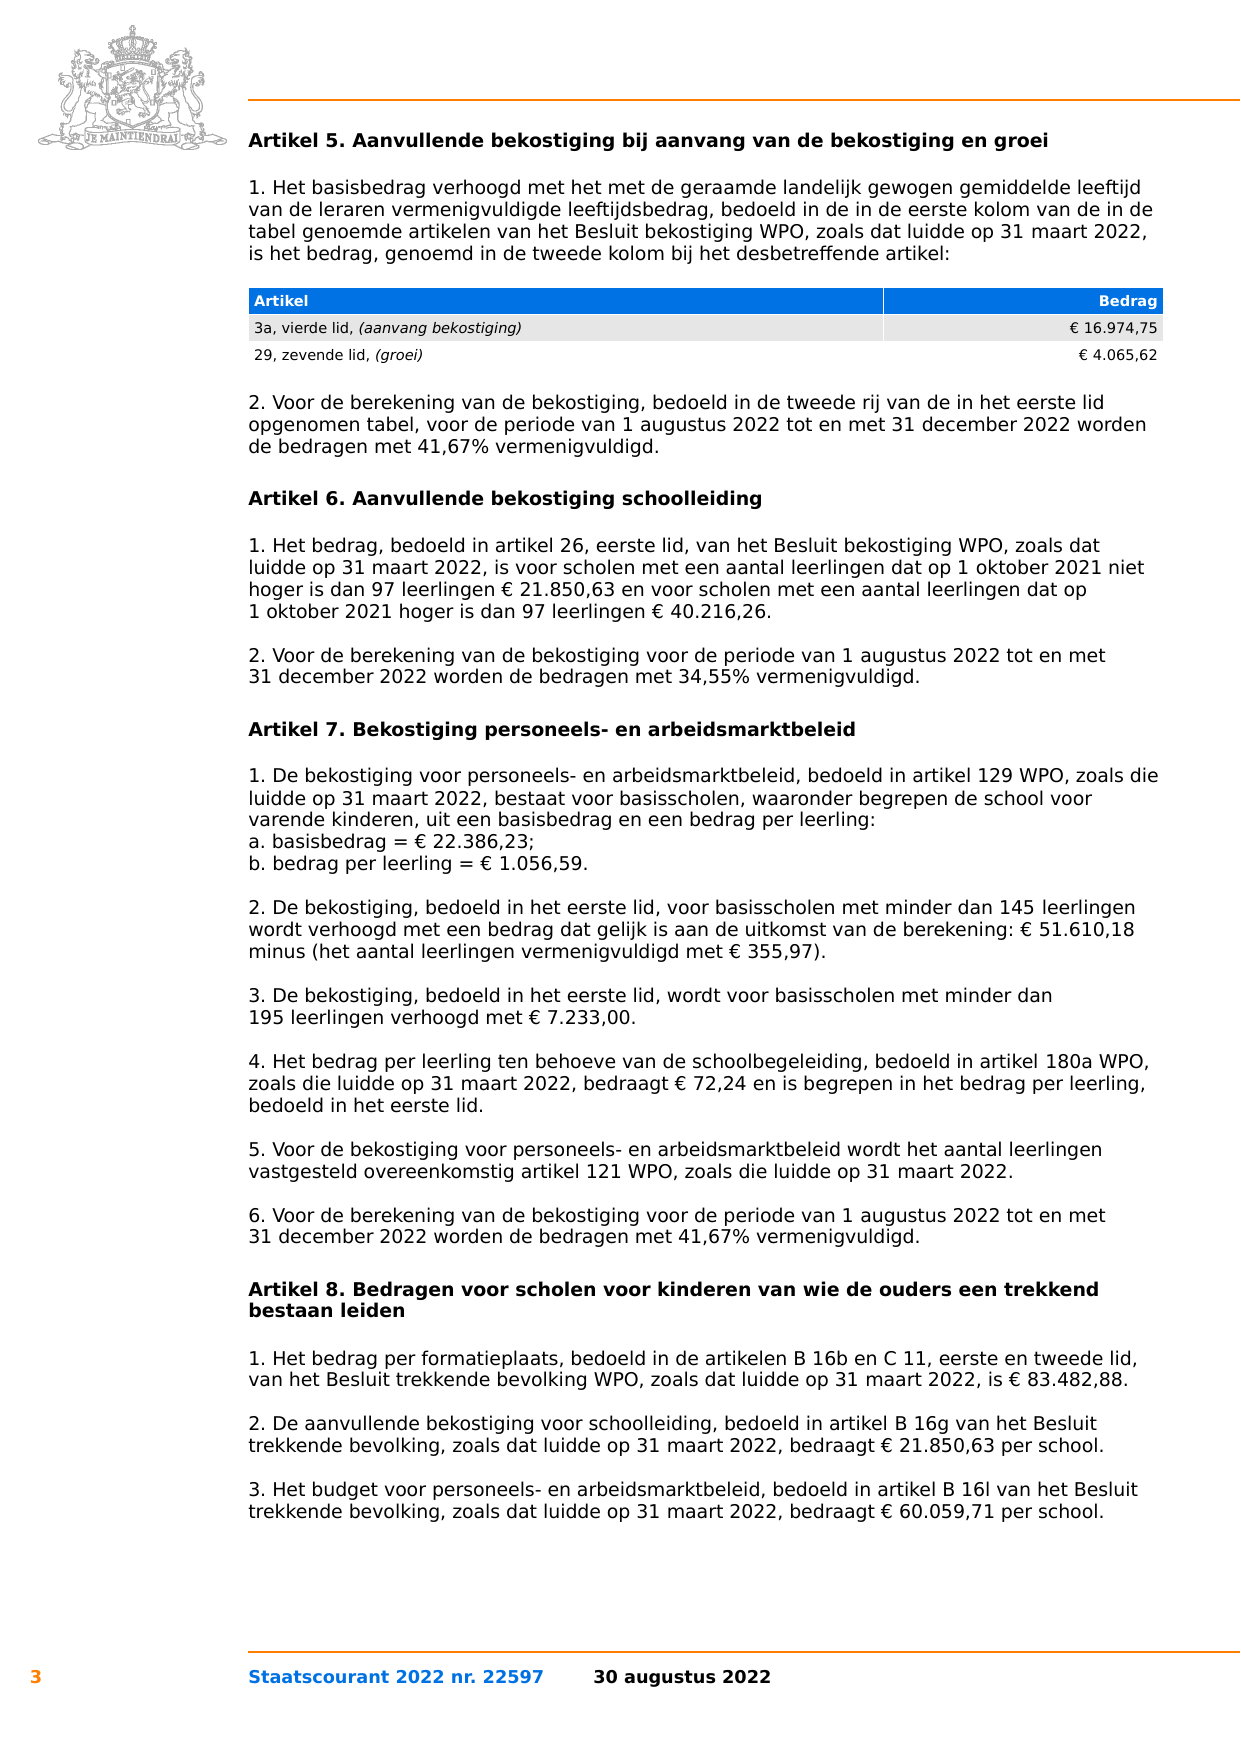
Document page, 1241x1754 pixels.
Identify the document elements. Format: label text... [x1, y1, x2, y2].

text 6. Voor de berekening van de bekostiging voor de periode van 1 augustus 2022 tot en met 31 december 2022 worden de bedragen met 41,67% vermenigvuldigd. [248, 1204, 1163, 1248]
text b. bedrag per leerling = € 1.056,59. [248, 853, 1163, 875]
subtitle Artikel 7. Bekostiging personeels- en arbeidsmarktbeleid [248, 718, 1163, 740]
text 3. De bekostiging, bedoeld in het eerste lid, wordt voor basisscholen met minder dan 195 leerlingen verhoogd met € 7.233,00. [248, 985, 1163, 1029]
text a. basisbedrag = € 22.386,23; [248, 831, 1163, 853]
table_cell 3a, vierde lid, (aanvang bekostiging) [249, 315, 883, 341]
table_header Bedrag [884, 288, 1163, 314]
text 2. Voor de berekening van de bekostiging, bedoeld in de tweede rij van de in het eerste lid opgenomen tabel, voor de periode van 1 augustus 2022 tot en met 31 december 2022 worden de bedragen met 41,67% vermenigvuldigd. [248, 392, 1163, 458]
text 1. Het basisbedrag verhoogd met het met de geraamde landelijk gewogen gemiddelde leeftijd van de leraren vermenigvuldigde leeftijdsbedrag, bedoeld in de in de eerste kolom van de in de tabel genoemde artikelen van het Besluit bekostiging WPO, zoals dat luidde op 31 maart 2022, is het bedrag, genoemd in de tweede kolom bij het desbetreffende artikel: [248, 177, 1163, 265]
table_cell 29, zevende lid, (groei) [249, 343, 883, 369]
text 2. De bekostiging, bedoeld in het eerste lid, voor basisscholen met minder dan 145 leerlingen wordt verhoogd met een bedrag dat gelijk is aan de uitkomst van de berekening: € 51.610,18 minus (het aantal leerlingen vermenigvuldigd met € 355,97). [248, 897, 1163, 963]
table_cell € 4.065,62 [884, 343, 1163, 369]
subtitle Artikel 5. Aanvullende bekostiging bij aanvang van de bekostiging en groei [248, 130, 1163, 152]
subtitle Artikel 6. Aanvullende bekostiging schoolleiding [248, 488, 1163, 510]
picture [38, 25, 227, 150]
table_header Artikel [249, 288, 883, 314]
text 2. Voor de berekening van de bekostiging voor de periode van 1 augustus 2022 tot en met 31 december 2022 worden de bedragen met 34,55% vermenigvuldigd. [248, 644, 1163, 688]
text 2. De aanvullende bekostiging voor schoolleiding, bedoeld in artikel B 16g van het Besluit trekkende bevolking, zoals dat luidde op 31 maart 2022, bedraagt € 21.850,63 per school. [248, 1413, 1163, 1457]
text 3. Het budget voor personeels- en arbeidsmarktbeleid, bedoeld in artikel B 16l van het Besluit trekkende bevolking, zoals dat luidde op 31 maart 2022, bedraagt € 60.059,71 per school. [248, 1479, 1163, 1523]
text 1. Het bedrag, bedoeld in artikel 26, eerste lid, van het Besluit bekostiging WPO, zoals dat luidde op 31 maart 2022, is voor scholen met een aantal leerlingen dat op 1 oktober 2021 niet hoger is dan 97 leerlingen € 21.850,63 en voor scholen met een aantal leerlingen dat op 1 oktober 2021 hoger is dan 97 leerlingen € 40.216,26. [248, 535, 1163, 623]
text 1. Het bedrag per formatieplaats, bedoeld in de artikelen B 16b en C 11, eerste en tweede lid, van het Besluit trekkende bevolking WPO, zoals dat luidde op 31 maart 2022, is € 83.482,88. [248, 1347, 1163, 1391]
text 4. Het bedrag per leerling ten behoeve van de schoolbegeleiding, bedoeld in artikel 180a WPO, zoals die luidde op 31 maart 2022, bedraagt € 72,24 en is begrepen in het bedrag per leerling, bedoeld in het eerste lid. [248, 1051, 1163, 1117]
table_cell € 16.974,75 [884, 315, 1163, 341]
text 5. Voor de bekostiging voor personeels- en arbeidsmarktbeleid wordt het aantal leerlingen vastgesteld overeenkomstig artikel 121 WPO, zoals die luidde op 31 maart 2022. [248, 1139, 1163, 1183]
text 1. De bekostiging voor personeels- en arbeidsmarktbeleid, bedoeld in artikel 129 WPO, zoals die luidde op 31 maart 2022, bestaat voor basisscholen, waaronder begrepen de school voor varende kinderen, uit een basisbedrag en een bedrag per leerling: [248, 765, 1163, 831]
subtitle Artikel 8. Bedragen voor scholen voor kinderen van wie de ouders een trekkend bestaan leiden [248, 1278, 1163, 1322]
